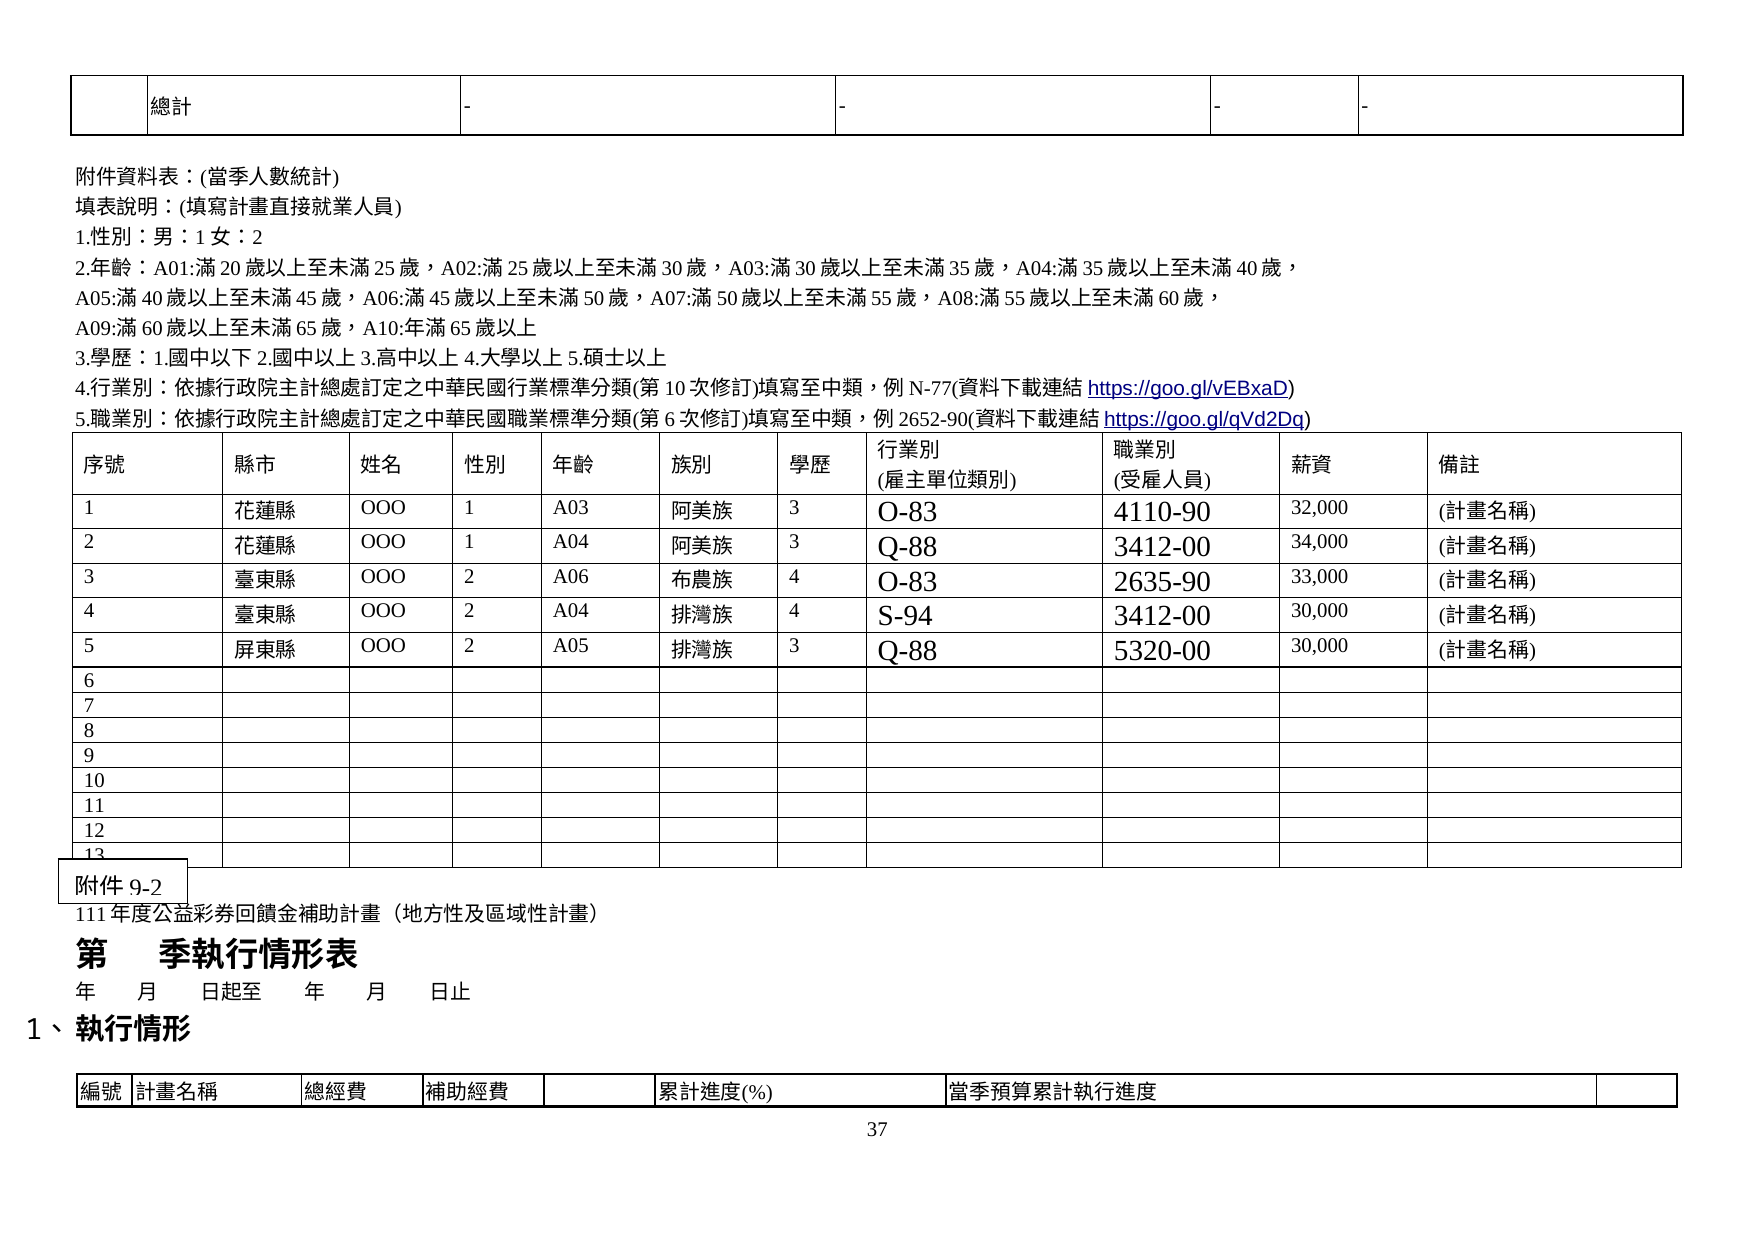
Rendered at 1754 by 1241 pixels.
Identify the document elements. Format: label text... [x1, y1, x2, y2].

table_cell (計畫名稱) [1428, 495, 1681, 528]
table_cell [867, 718, 1102, 742]
table_cell 排灣族 [660, 633, 777, 666]
table_header [1597, 1075, 1676, 1105]
table_cell OOO [350, 564, 452, 597]
table_cell [1280, 668, 1427, 692]
table_cell [350, 743, 452, 767]
table_cell [778, 718, 866, 742]
table_cell 3 [73, 564, 222, 597]
table_cell 4110-90 [1103, 495, 1279, 528]
table_cell 1 [73, 495, 222, 528]
table_cell O-83 [867, 564, 1102, 597]
table_cell [778, 743, 866, 767]
table_cell [350, 818, 452, 842]
table_cell [223, 693, 349, 717]
table_cell [453, 818, 541, 842]
table_cell - [836, 76, 1210, 134]
table_cell 臺東縣 [223, 564, 349, 597]
table_cell 10 [73, 768, 222, 792]
table_cell [867, 743, 1102, 767]
table_cell [1428, 818, 1681, 842]
table_cell - [1211, 76, 1358, 134]
text 附件9-2 [74, 867, 171, 895]
table_header 累計進度(%) [656, 1075, 945, 1105]
table_cell 4 [73, 598, 222, 632]
text A05:滿40歲以上至未滿45歲，A06:滿45歲以上至未滿50歲，A07:滿50歲以上至未滿55歲，A08:滿55歲以上至未滿60歲， [75, 281, 1679, 311]
table_cell [1280, 768, 1427, 792]
text 第 季執行情形表 [75, 927, 1679, 976]
table_cell [72, 76, 147, 134]
table_cell 2 [73, 529, 222, 563]
table_cell [1280, 693, 1427, 717]
table_header 姓名 [350, 433, 452, 493]
table_header 縣市 [223, 433, 349, 493]
table_cell 7 [73, 693, 222, 717]
table_cell 11 [73, 793, 222, 817]
table_cell 2 [453, 598, 541, 632]
text 3.學歷：1.國中以下 2.國中以上 3.高中以上 4.大學以上 5.碩士以上 [75, 341, 1679, 372]
table_cell 排灣族 [660, 598, 777, 632]
table_cell 布農族 [660, 564, 777, 597]
table_cell 3412-00 [1103, 529, 1279, 563]
table_cell O-83 [867, 495, 1102, 528]
table_cell A04 [542, 598, 659, 632]
table_cell [660, 718, 777, 742]
table_cell [1428, 793, 1681, 817]
table_cell [350, 693, 452, 717]
table_cell A05 [542, 633, 659, 666]
table_cell [223, 668, 349, 692]
table_cell (計畫名稱) [1428, 564, 1681, 597]
table_cell 3 [778, 633, 866, 666]
table_cell 30,000 [1280, 598, 1427, 632]
table_cell 3 [778, 495, 866, 528]
table_header 總經費 [302, 1075, 422, 1105]
table_cell [453, 718, 541, 742]
table_cell [350, 843, 452, 867]
table_cell [542, 668, 659, 692]
table_cell [1428, 718, 1681, 742]
table_cell 5 [73, 633, 222, 666]
table_cell 2 [453, 633, 541, 666]
table_cell [1280, 843, 1427, 867]
text 5.職業別：依據行政院主計總處訂定之中華民國職業標準分類(第6次修訂)填寫至中類，例2652-90(資料下載連結https://goo.gl/qVd2Dq) [75, 402, 1679, 432]
table_cell [542, 768, 659, 792]
table_cell - [1359, 76, 1682, 134]
table_cell [867, 693, 1102, 717]
table_cell [1428, 768, 1681, 792]
table_cell [660, 818, 777, 842]
table_cell 臺東縣 [223, 598, 349, 632]
table_cell [453, 693, 541, 717]
table_cell (計畫名稱) [1428, 633, 1681, 666]
table_cell [1103, 843, 1279, 867]
text 1.性別：男：1 女：2 [75, 221, 1679, 251]
table_cell [223, 818, 349, 842]
table_cell 屏東縣 [223, 633, 349, 666]
table_cell [867, 768, 1102, 792]
table_cell Q-88 [867, 633, 1102, 666]
table_cell [1103, 668, 1279, 692]
table_cell OOO [350, 529, 452, 563]
table_cell 34,000 [1280, 529, 1427, 563]
table_header 行業別 (雇主單位類別) [867, 433, 1102, 493]
table_cell [1280, 718, 1427, 742]
table_cell [1280, 743, 1427, 767]
table_cell [542, 818, 659, 842]
table_cell [223, 718, 349, 742]
table_cell [350, 718, 452, 742]
table_cell (計畫名稱) [1428, 598, 1681, 632]
text 附件資料表：(當季人數統計) [75, 160, 1679, 190]
table_cell 12 [73, 818, 222, 842]
table_cell [542, 743, 659, 767]
table_cell 5320-00 [1103, 633, 1279, 666]
table_cell [660, 668, 777, 692]
table_cell [867, 793, 1102, 817]
table_cell [660, 693, 777, 717]
table_cell 4 [778, 564, 866, 597]
table_cell 花蓮縣 [223, 529, 349, 563]
table_cell [867, 818, 1102, 842]
text 4.行業別：依據行政院主計總處訂定之中華民國行業標準分類(第10次修訂)填寫至中類，例N-77(資料下載連結https://goo.gl/vEBxaD) [75, 372, 1679, 402]
table_cell [778, 818, 866, 842]
table_cell 總計 [148, 76, 460, 134]
table_cell [660, 743, 777, 767]
table_header 學歷 [778, 433, 866, 493]
table_header 編號 [78, 1075, 131, 1105]
table_cell [1103, 743, 1279, 767]
table_cell 32,000 [1280, 495, 1427, 528]
table_cell [223, 843, 349, 867]
text 年 月 日起至 年 月 日止 [75, 976, 1679, 1006]
table_header 備註 [1428, 433, 1681, 493]
table_cell [778, 768, 866, 792]
table_cell [1103, 693, 1279, 717]
table_header 計畫名稱 [133, 1075, 301, 1105]
table_cell 3412-00 [1103, 598, 1279, 632]
table_cell [350, 793, 452, 817]
table_cell 1 [453, 529, 541, 563]
table_cell 花蓮縣 [223, 495, 349, 528]
table_cell 阿美族 [660, 529, 777, 563]
table_cell [223, 793, 349, 817]
table_cell [542, 843, 659, 867]
table_header 序號 [73, 433, 222, 493]
table_cell [1280, 793, 1427, 817]
table_cell 2 [453, 564, 541, 597]
table_cell [1428, 693, 1681, 717]
table_cell Q-88 [867, 529, 1102, 563]
table_cell [1428, 843, 1681, 867]
table_cell S-94 [867, 598, 1102, 632]
table_cell 4 [778, 598, 866, 632]
table_header 性別 [453, 433, 541, 493]
table_cell OOO [350, 598, 452, 632]
table_cell 9 [73, 743, 222, 767]
table_cell [660, 793, 777, 817]
table_cell [542, 693, 659, 717]
table_cell [223, 768, 349, 792]
table_cell [1103, 818, 1279, 842]
table_cell [453, 768, 541, 792]
table_cell 6 [73, 668, 222, 692]
table_cell [1280, 818, 1427, 842]
table_cell [1103, 768, 1279, 792]
table_header 職業別 (受雇人員) [1103, 433, 1279, 493]
table_header 薪資 [1280, 433, 1427, 493]
table_cell OOO [350, 633, 452, 666]
table_cell [350, 768, 452, 792]
table_cell [867, 843, 1102, 867]
table_cell [453, 743, 541, 767]
table_cell A06 [542, 564, 659, 597]
table_cell [223, 743, 349, 767]
table_header 補助經費 [424, 1075, 543, 1105]
table_cell (計畫名稱) [1428, 529, 1681, 563]
table_cell [453, 668, 541, 692]
table_cell [1428, 743, 1681, 767]
table_header 年齡 [542, 433, 659, 493]
table_cell 阿美族 [660, 495, 777, 528]
table_cell - [461, 76, 835, 134]
table_cell [778, 793, 866, 817]
list 執行情形 [25, 1006, 1679, 1048]
table_header 當季預算累計執行進度 [947, 1075, 1596, 1105]
table_cell [1428, 668, 1681, 692]
table_header 族別 [660, 433, 777, 493]
table_cell A04 [542, 529, 659, 563]
table_cell 1 [453, 495, 541, 528]
table_cell [542, 718, 659, 742]
text A09:滿60歲以上至未滿65歲，A10:年滿65歲以上 [75, 311, 1679, 341]
text 111年度公益彩券回饋金補助計畫（地方性及區域性計畫） [75, 897, 1679, 927]
table_cell [778, 693, 866, 717]
table_cell [350, 668, 452, 692]
table_cell [1103, 793, 1279, 817]
table_cell [453, 843, 541, 867]
table_cell [778, 668, 866, 692]
table_cell 8 [73, 718, 222, 742]
table_cell 2635-90 [1103, 564, 1279, 597]
table_cell 33,000 [1280, 564, 1427, 597]
table_cell 30,000 [1280, 633, 1427, 666]
table_cell [542, 793, 659, 817]
text 2.年齡：A01:滿20歲以上至未滿25歲，A02:滿25歲以上至未滿30歲，A03:滿30歲以上至未滿35歲，A04:滿35歲以上至未滿40歲， [75, 251, 1679, 281]
table_cell 3 [778, 529, 866, 563]
table_cell 13 [73, 843, 222, 867]
table_cell [867, 668, 1102, 692]
table_cell [778, 843, 866, 867]
table_cell OOO [350, 495, 452, 528]
table_cell [660, 768, 777, 792]
table_header [545, 1075, 654, 1105]
text 填表說明：(填寫計畫直接就業人員) [75, 190, 1679, 221]
table_cell A03 [542, 495, 659, 528]
table_cell [453, 793, 541, 817]
table_cell [660, 843, 777, 867]
table_cell [1103, 718, 1279, 742]
